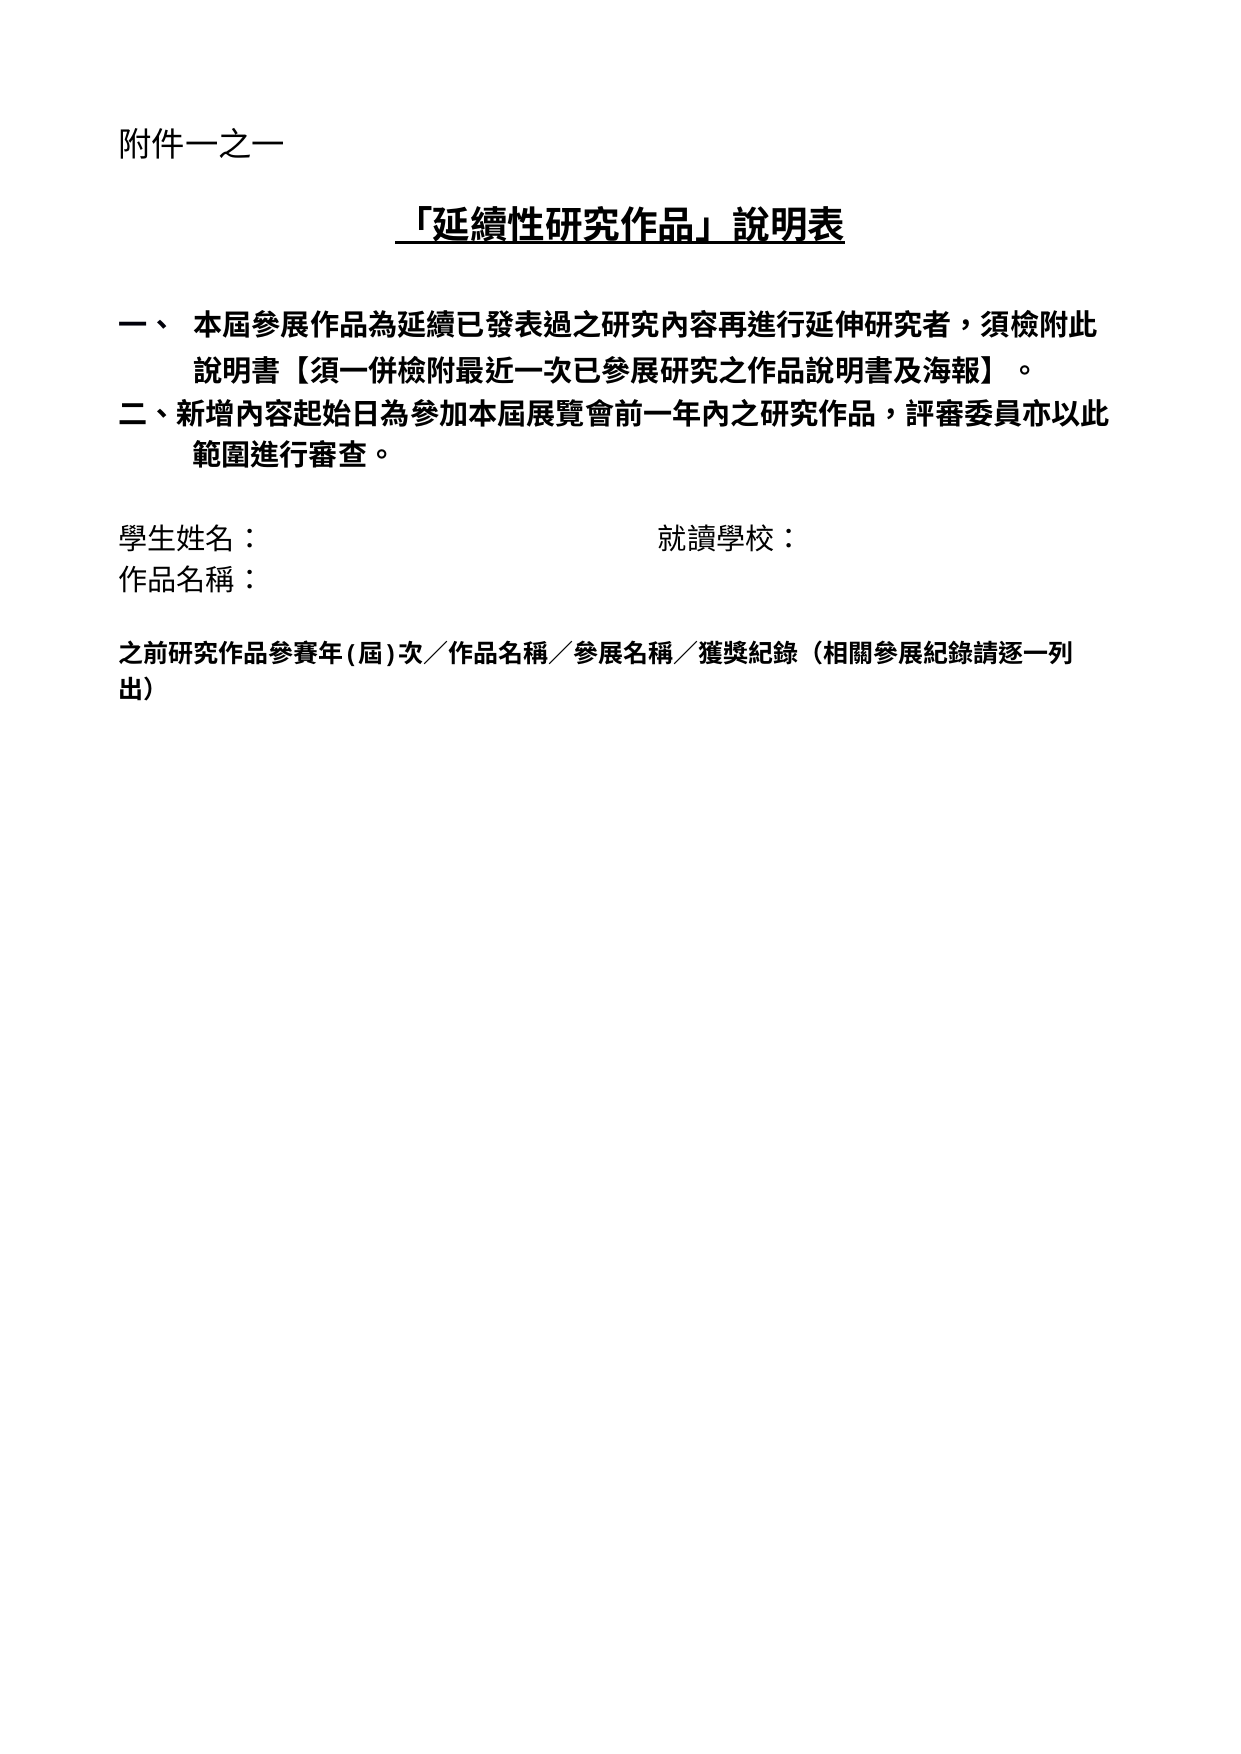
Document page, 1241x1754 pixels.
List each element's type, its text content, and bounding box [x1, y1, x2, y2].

text 作品名稱： [118, 557, 1122, 599]
text 二、新增內容起始日為參加本屆展覽會前一年內之研究作品，評審委員亦以此範圍進行審查。 [118, 391, 1122, 474]
text 之前研究作品參賽年(屆)次／作品名稱／參展名稱／獲獎紀錄（相關參展紀錄請逐一列出） [118, 633, 1122, 706]
text 「延續性研究作品」說明表 [118, 195, 1122, 249]
text 附件一之一 [118, 118, 1122, 166]
list 本屆參展作品為延續已發表過之研究內容再進行延伸研究者，須檢附此說明書【須一併檢附最近一次已參展研究之作品說明書及海報】。 [118, 299, 1122, 391]
text 學生姓名： 就讀學校： [118, 516, 1122, 557]
